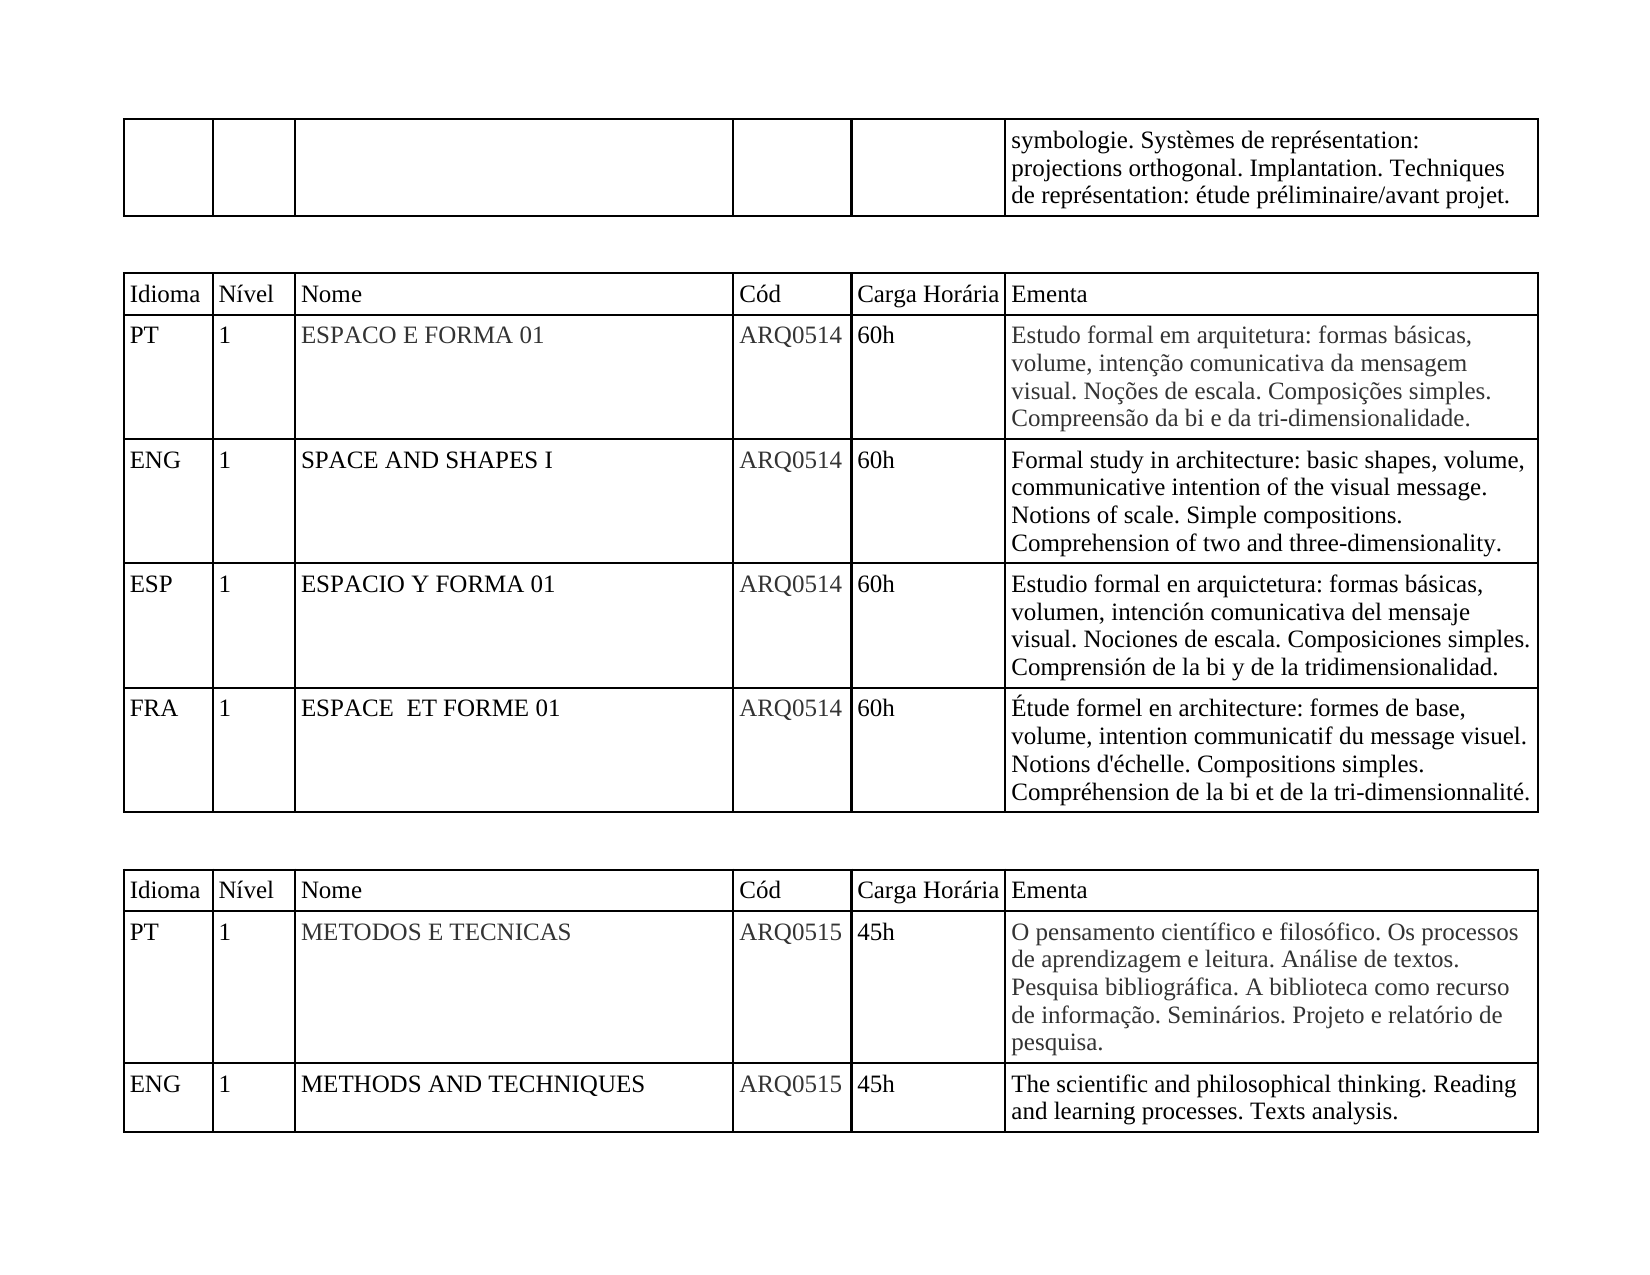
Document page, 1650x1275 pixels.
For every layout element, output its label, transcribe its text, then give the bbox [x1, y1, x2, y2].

table_header Nome [296, 871, 732, 910]
table_cell METHODS AND TECHNIQUES [296, 1064, 732, 1131]
table_cell Estudio formal en arquictetura: formas básicas, volumen, intención comunicativa del mensaje visual. Nociones de escala. Composiciones simples. Comprensión de la bi y de la tridimensionalidad. [1006, 564, 1537, 687]
table_cell [296, 120, 732, 215]
table_cell Formal study in architecture: basic shapes, volume, communicative intention of the visual message. Notions of scale. Simple compositions. Comprehension of two and three-dimensionality. [1006, 440, 1537, 562]
table_header Nível [214, 274, 294, 313]
table_cell 1 [214, 912, 294, 1062]
table_cell O pensamento científico e filosófico. Os processos de aprendizagem e leitura. Análise de textos. Pesquisa bibliográfica. A biblioteca como recurso de informação. Seminários. Projeto e relatório de pesquisa. [1006, 912, 1537, 1062]
table_header Carga Horária [853, 871, 1004, 910]
table_cell [853, 120, 1004, 215]
table_cell SPACE AND SHAPES I [296, 440, 732, 562]
table_cell ESP [125, 564, 212, 687]
table_cell METODOS E TECNICAS [296, 912, 732, 1062]
table_cell ARQ0514 [734, 564, 850, 687]
table_cell 1 [214, 1064, 294, 1131]
table_header Carga Horária [853, 274, 1004, 313]
table_header Nível [214, 871, 294, 910]
table_cell ENG [125, 440, 212, 562]
table_header Idioma [125, 871, 212, 910]
table_header Idioma [125, 274, 212, 313]
table_header Nome [296, 274, 732, 313]
table_cell PT [125, 912, 212, 1062]
table_header Ementa [1006, 274, 1537, 313]
table_cell 60h [853, 316, 1004, 438]
table_cell 45h [853, 1064, 1004, 1131]
table_cell ARQ0515 [734, 912, 850, 1062]
table_cell 1 [214, 689, 294, 811]
table_cell ESPACO E FORMA 01 [296, 316, 732, 438]
table_cell ESPACIO Y FORMA 01 [296, 564, 732, 687]
table_cell FRA [125, 689, 212, 811]
table_cell ESPACE ET FORME 01 [296, 689, 732, 811]
table_cell 1 [214, 564, 294, 687]
table_cell [734, 120, 850, 215]
table_cell ARQ0515 [734, 1064, 850, 1131]
table_cell 1 [214, 440, 294, 562]
table_header Cód [734, 871, 850, 910]
table_cell 60h [853, 564, 1004, 687]
table_cell The scientific and philosophical thinking. Reading and learning processes. Texts analysis. [1006, 1064, 1537, 1131]
table_cell [125, 120, 212, 215]
table_cell 60h [853, 440, 1004, 562]
table_cell ARQ0514 [734, 316, 850, 438]
table_cell Estudo formal em arquitetura: formas básicas, volume, intenção comunicativa da mensagem visual. Noções de escala. Composições simples. Compreensão da bi e da tri-dimensionalidade. [1006, 316, 1537, 438]
table_cell PT [125, 316, 212, 438]
table_cell 45h [853, 912, 1004, 1062]
table_cell Étude formel en architecture: formes de base, volume, intention communicatif du message visuel. Notions d'échelle. Compositions simples. Compréhension de la bi et de la tri-dimensionnalité. [1006, 689, 1537, 811]
table_header Ementa [1006, 871, 1537, 910]
table_cell symbologie. Systèmes de représentation: projections orthogonal. Implantation. Techniques de représentation: étude préliminaire/avant projet. [1006, 120, 1537, 215]
table_cell ARQ0514 [734, 440, 850, 562]
table_cell 1 [214, 316, 294, 438]
table_cell [214, 120, 294, 215]
table_cell ENG [125, 1064, 212, 1131]
table_cell 60h [853, 689, 1004, 811]
table_cell ARQ0514 [734, 689, 850, 811]
table_header Cód [734, 274, 850, 313]
